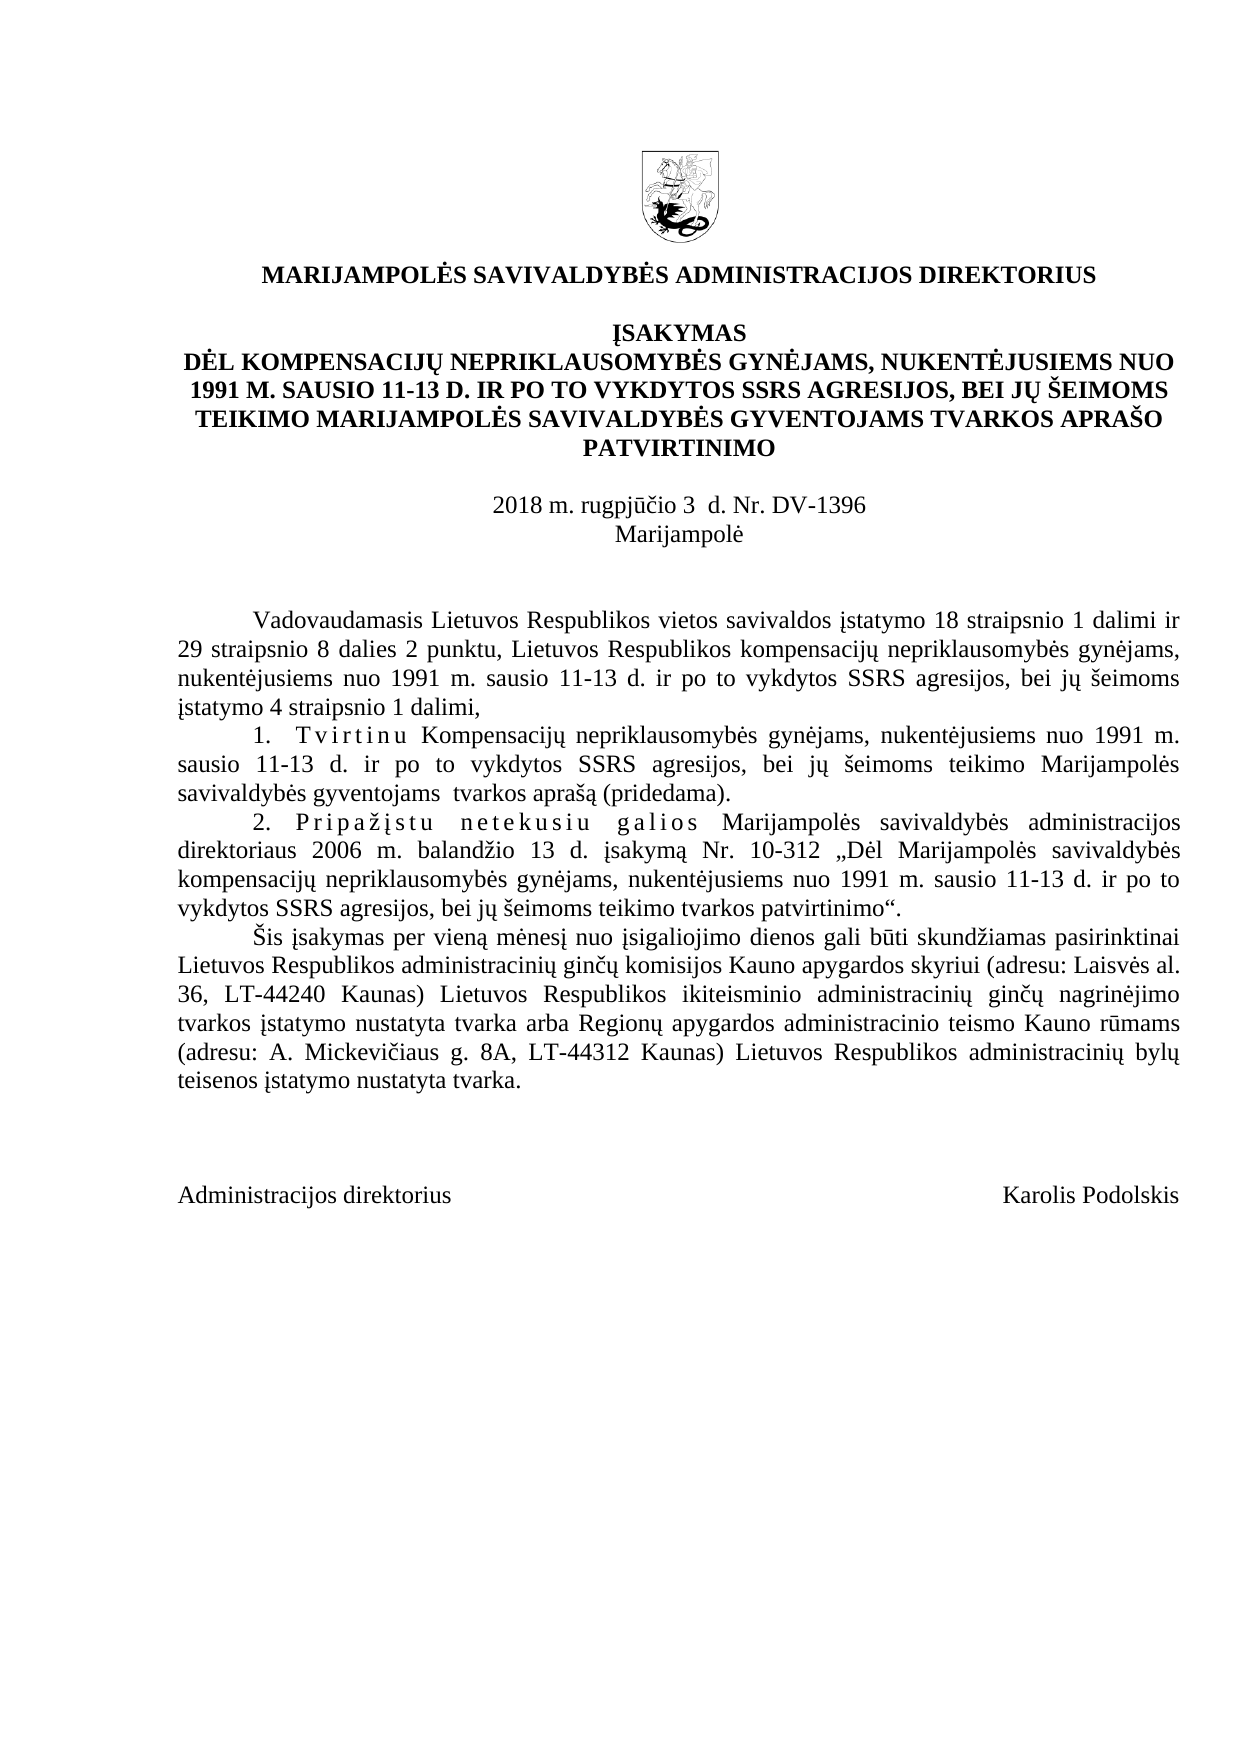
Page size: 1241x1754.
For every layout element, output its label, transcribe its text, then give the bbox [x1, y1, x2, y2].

text 2. Pripažįstu netekusiu galios Marijampolės savivaldybės administracijos direktoriaus 2006 m. balandžio 13 d. įsakymą Nr. 10-312 „Dėl Marijampolės savivaldybės kompensacijų nepriklausomybės gynėjams, nukentėjusiems nuo 1991 m. sausio 11-13 d. ir po to vykdytos SSRS agresijos, bei jų šeimoms teikimo tvarkos patvirtinimo“. [177, 807, 1181, 922]
text Marijampolė [177, 519, 1181, 548]
text ĮSAKYMAS [177, 318, 1181, 347]
text 1. Tvirtinu Kompensacijų nepriklausomybės gynėjams, nukentėjusiems nuo 1991 m. sausio 11-13 d. ir po to vykdytos SSRS agresijos, bei jų šeimoms teikimo Marijampolės savivaldybės gyventojams tvarkos aprašą (pridedama). [177, 720, 1181, 807]
text MARIJAMPOLĖS SAVIVALDYBĖS ADMINISTRACIJOS DIREKTORIUS [177, 260, 1181, 289]
text DĖL KOMPENSACIJŲ NEPRIKLAUSOMYBĖS GYNĖJAMS, NUKENTĖJUSIEMS NUO 1991 M. SAUSIO 11-13 D. IR PO TO VYKDYTOS SSRS AGRESIJOS, BEI JŲ ŠEIMOMS TEIKIMO MARIJAMPOLĖS SAVIVALDYBĖS GYVENTOJAMS TVARKOS APRAŠO PATVIRTINIMO [177, 347, 1181, 462]
text Administracijos direktorius Karolis Podolskis [177, 1180, 1181, 1209]
text Šis įsakymas per vieną mėnesį nuo įsigaliojimo dienos gali būti skundžiamas pasirinktinai Lietuvos Respublikos administracinių ginčų komisijos Kauno apygardos skyriui (adresu: Laisvės al. 36, LT-44240 Kaunas) Lietuvos Respublikos ikiteisminio administracinių ginčų nagrinėjimo tvarkos įstatymo nustatyta tvarka arba Regionų apygardos administracinio teismo Kauno rūmams (adresu: A. Mickevičiaus g. 8A, LT-44312 Kaunas) Lietuvos Respublikos administracinių bylų teisenos įstatymo nustatyta tvarka. [177, 922, 1181, 1094]
text 2018 m. rugpjūčio 3 d. Nr. DV-1396 [177, 490, 1181, 519]
text Vadovaudamasis Lietuvos Respublikos vietos savivaldos įstatymo 18 straipsnio 1 dalimi ir 29 straipsnio 8 dalies 2 punktu, Lietuvos Respublikos kompensacijų nepriklausomybės gynėjams, nukentėjusiems nuo 1991 m. sausio 11-13 d. ir po to vykdytos SSRS agresijos, bei jų šeimoms įstatymo 4 straipsnio 1 dalimi, [177, 605, 1181, 720]
